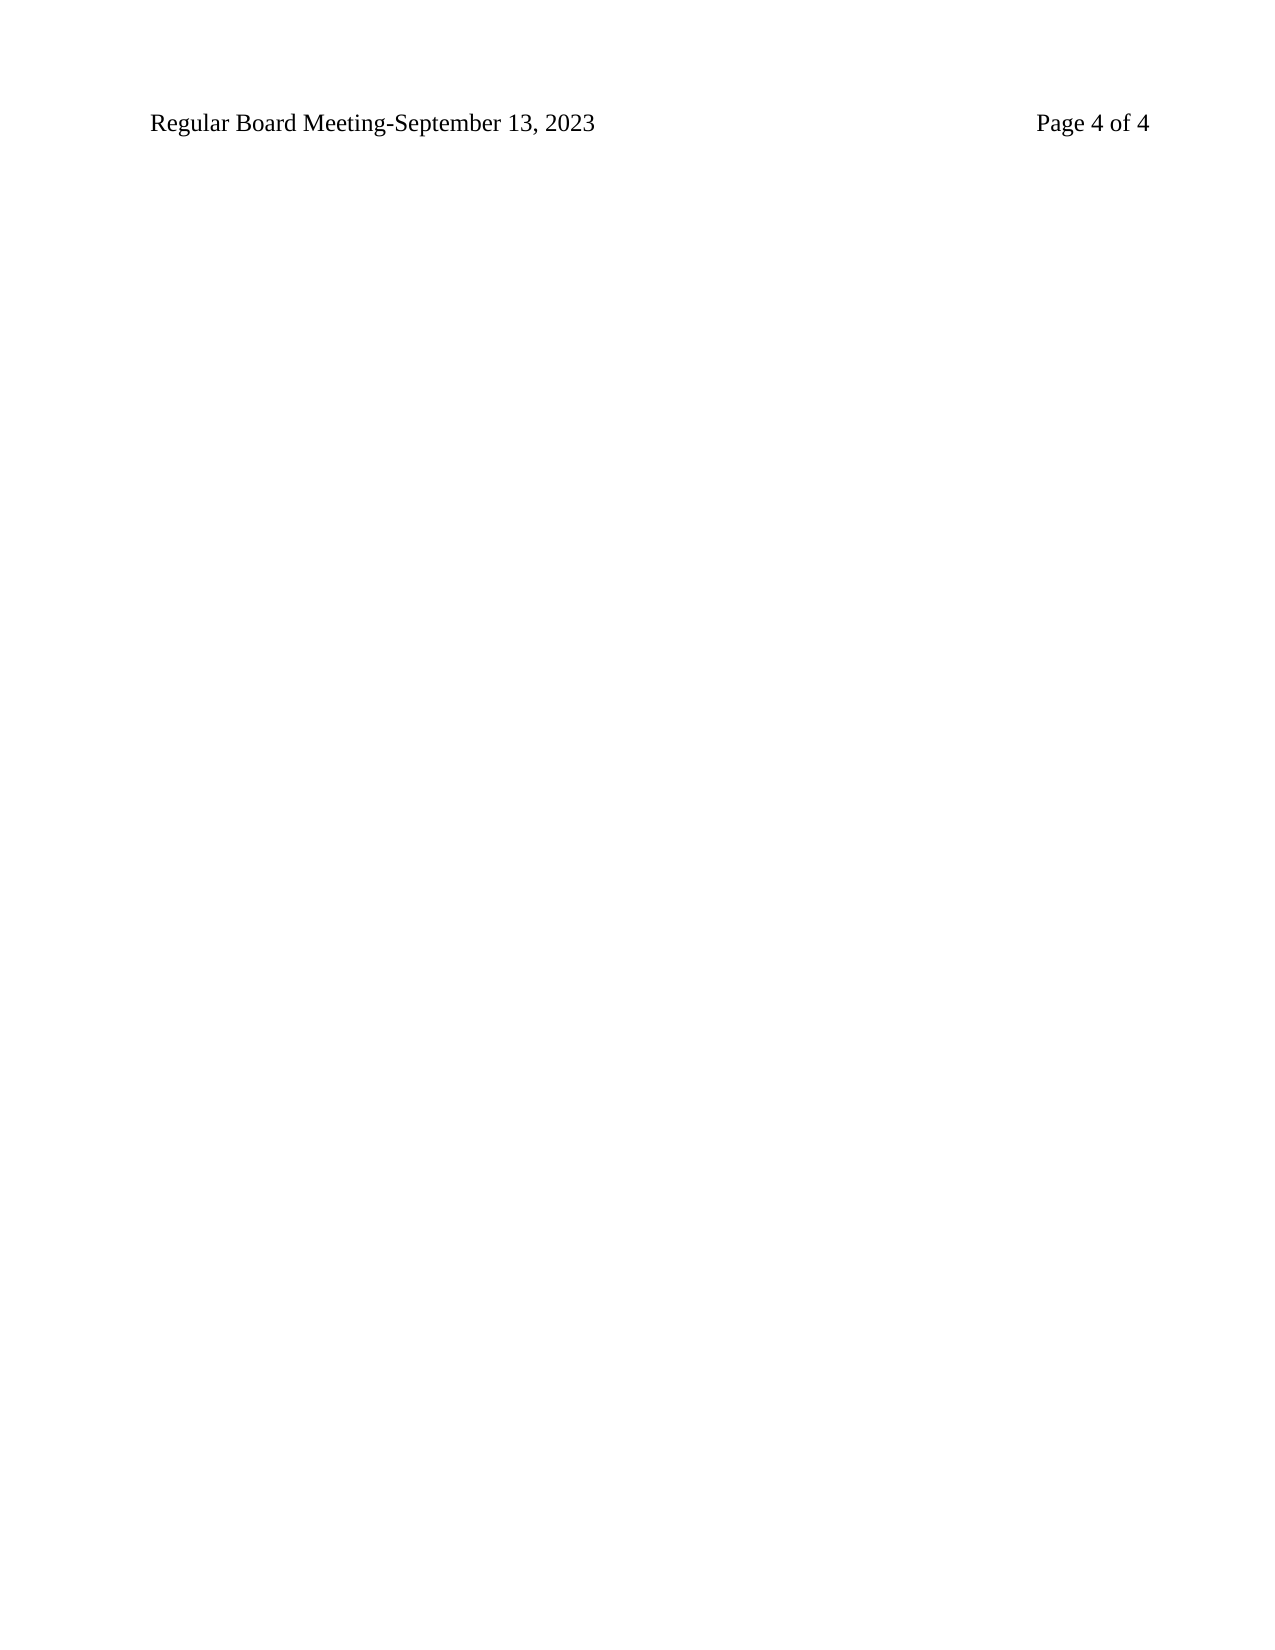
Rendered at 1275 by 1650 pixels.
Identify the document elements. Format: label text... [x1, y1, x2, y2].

text Regular Board Meeting-September 13, 2023 Page 4 of 4 [150, 112, 1162, 160]
